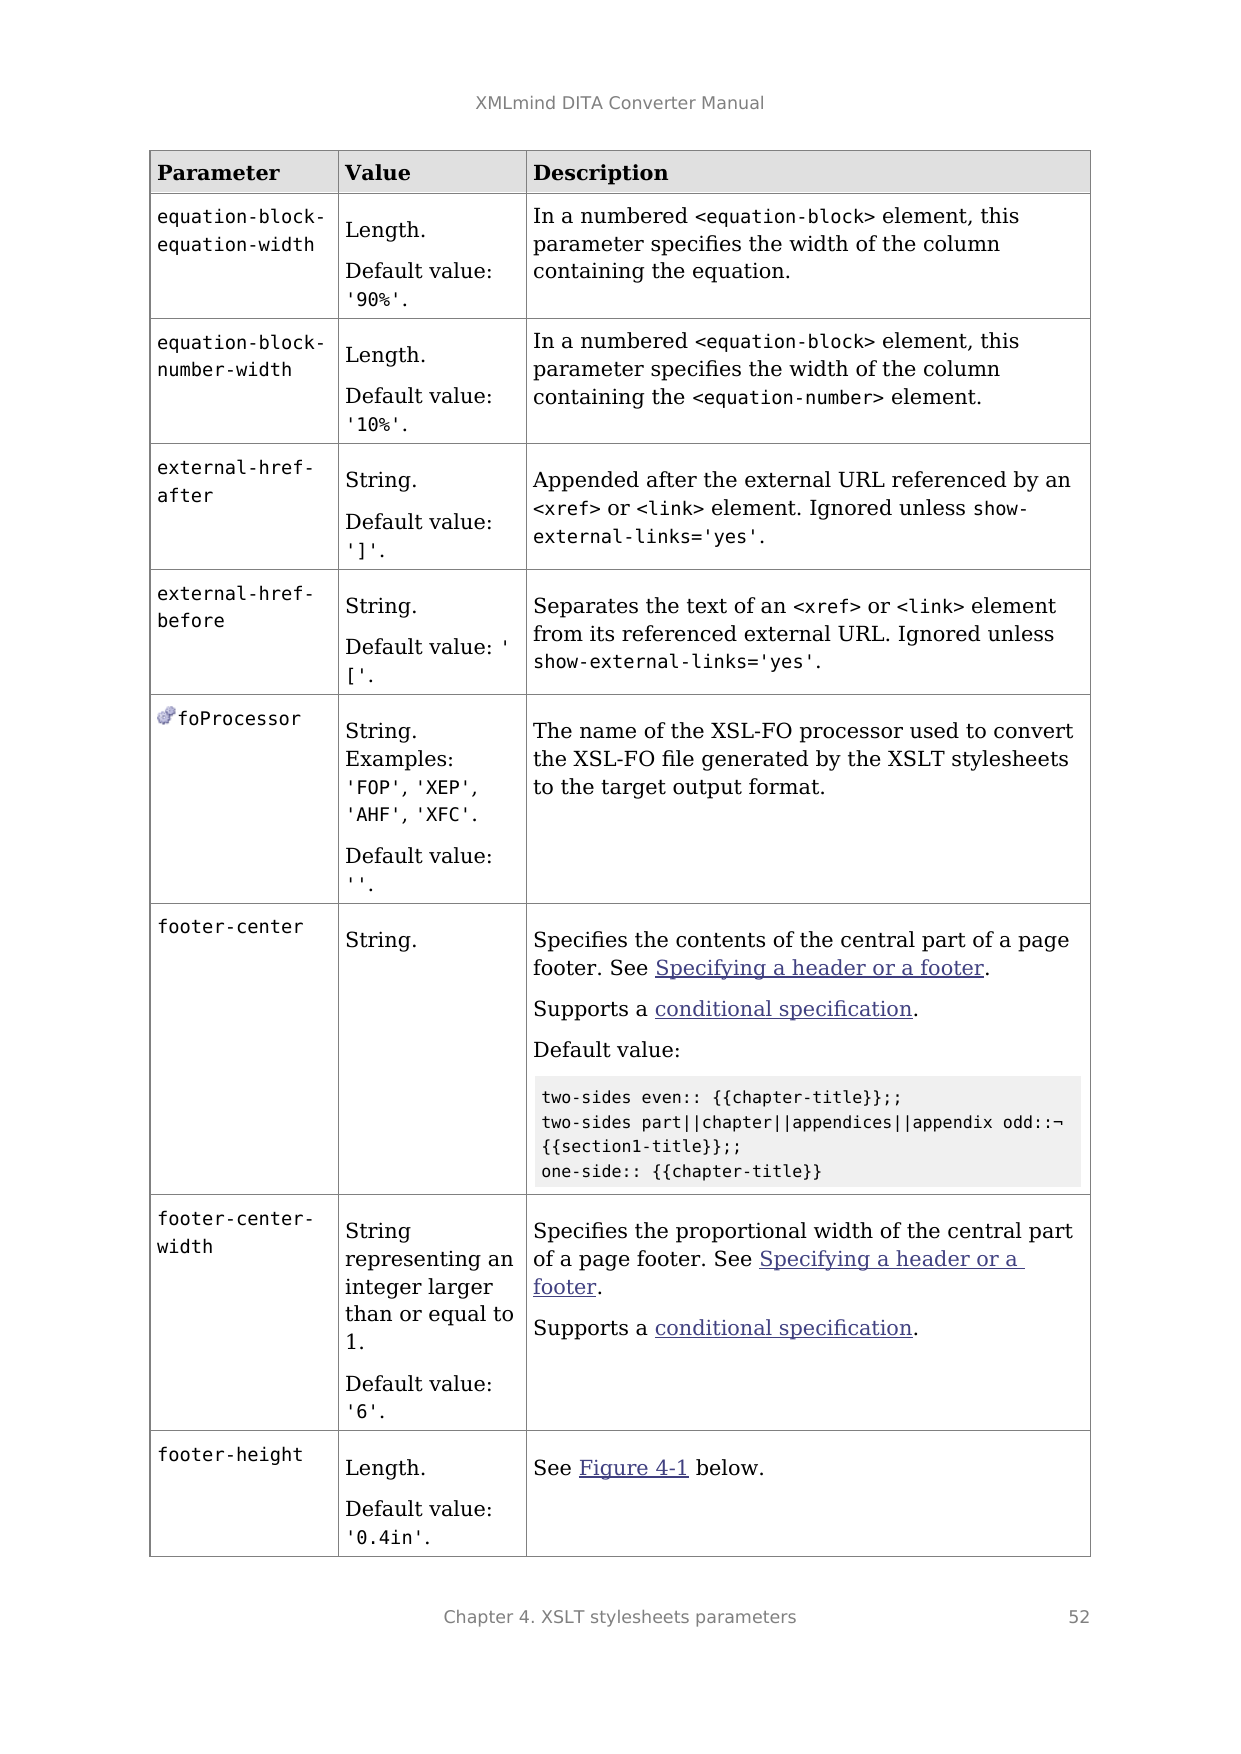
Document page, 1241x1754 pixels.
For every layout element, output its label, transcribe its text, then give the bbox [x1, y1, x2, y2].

table_cell equation-block-equation-width [151, 194, 338, 318]
table_header Value [339, 151, 526, 192]
table_cell Appended after the external URL referenced by an <xref> or <link> element. Ignored unless show-external-links='yes'. [527, 444, 1090, 569]
table_cell footer-center [151, 904, 338, 1194]
table_cell String. Default value: ' ['. [339, 570, 526, 694]
table_cell footer-height [151, 1431, 338, 1556]
table_cell foProcessor [151, 695, 338, 903]
table_cell Length. Default value: '90%'. [339, 194, 526, 318]
table_cell equation-block-number-width [151, 319, 338, 443]
table_cell In a numbered <equation-block> element, this parameter specifies the width of the column containing the equation. [527, 194, 1090, 318]
table_cell Length. Default value: '10%'. [339, 319, 526, 443]
table_cell String. [339, 904, 526, 1194]
picture [156, 705, 177, 726]
table_cell Specifies the proportional width of the central part of a page footer. See Specifying a header or a footer. Supports a conditional specification. [527, 1195, 1090, 1430]
table_cell Separates the text of an <xref> or <link> element from its referenced external URL. Ignored unless show-external-links='yes'. [527, 570, 1090, 694]
table_cell footer-center-width [151, 1195, 338, 1430]
table_cell See Figure 4-1 below. [527, 1431, 1090, 1556]
table_header Description [527, 151, 1090, 192]
table_cell String. Examples: 'FOP', 'XEP', 'AHF', 'XFC'. Default value: ''. [339, 695, 526, 903]
table_header Parameter [151, 151, 338, 192]
table_cell String. Default value: ']'. [339, 444, 526, 569]
table_cell external-href-before [151, 570, 338, 694]
table_cell external-href-after [151, 444, 338, 569]
table_cell In a numbered <equation-block> element, this parameter specifies the width of the column containing the <equation-number> element. [527, 319, 1090, 443]
table_cell Length. Default value: '0.4in'. [339, 1431, 526, 1556]
table_cell The name of the XSL-FO processor used to convert the XSL-FO file generated by the XSLT stylesheets to the target output format. [527, 695, 1090, 903]
table_cell Specifies the contents of the central part of a page footer. See Specifying a header or a footer. Supports a conditional specification. Default value: two-sides even:: {{chapter-title}};; two-sides part||chapter||appendices||appendix odd::¬ {{section1-title}};; one-side:: {{chapter-title}} [527, 904, 1090, 1194]
table_cell String representing an integer larger than or equal to 1. Default value: '6'. [339, 1195, 526, 1430]
